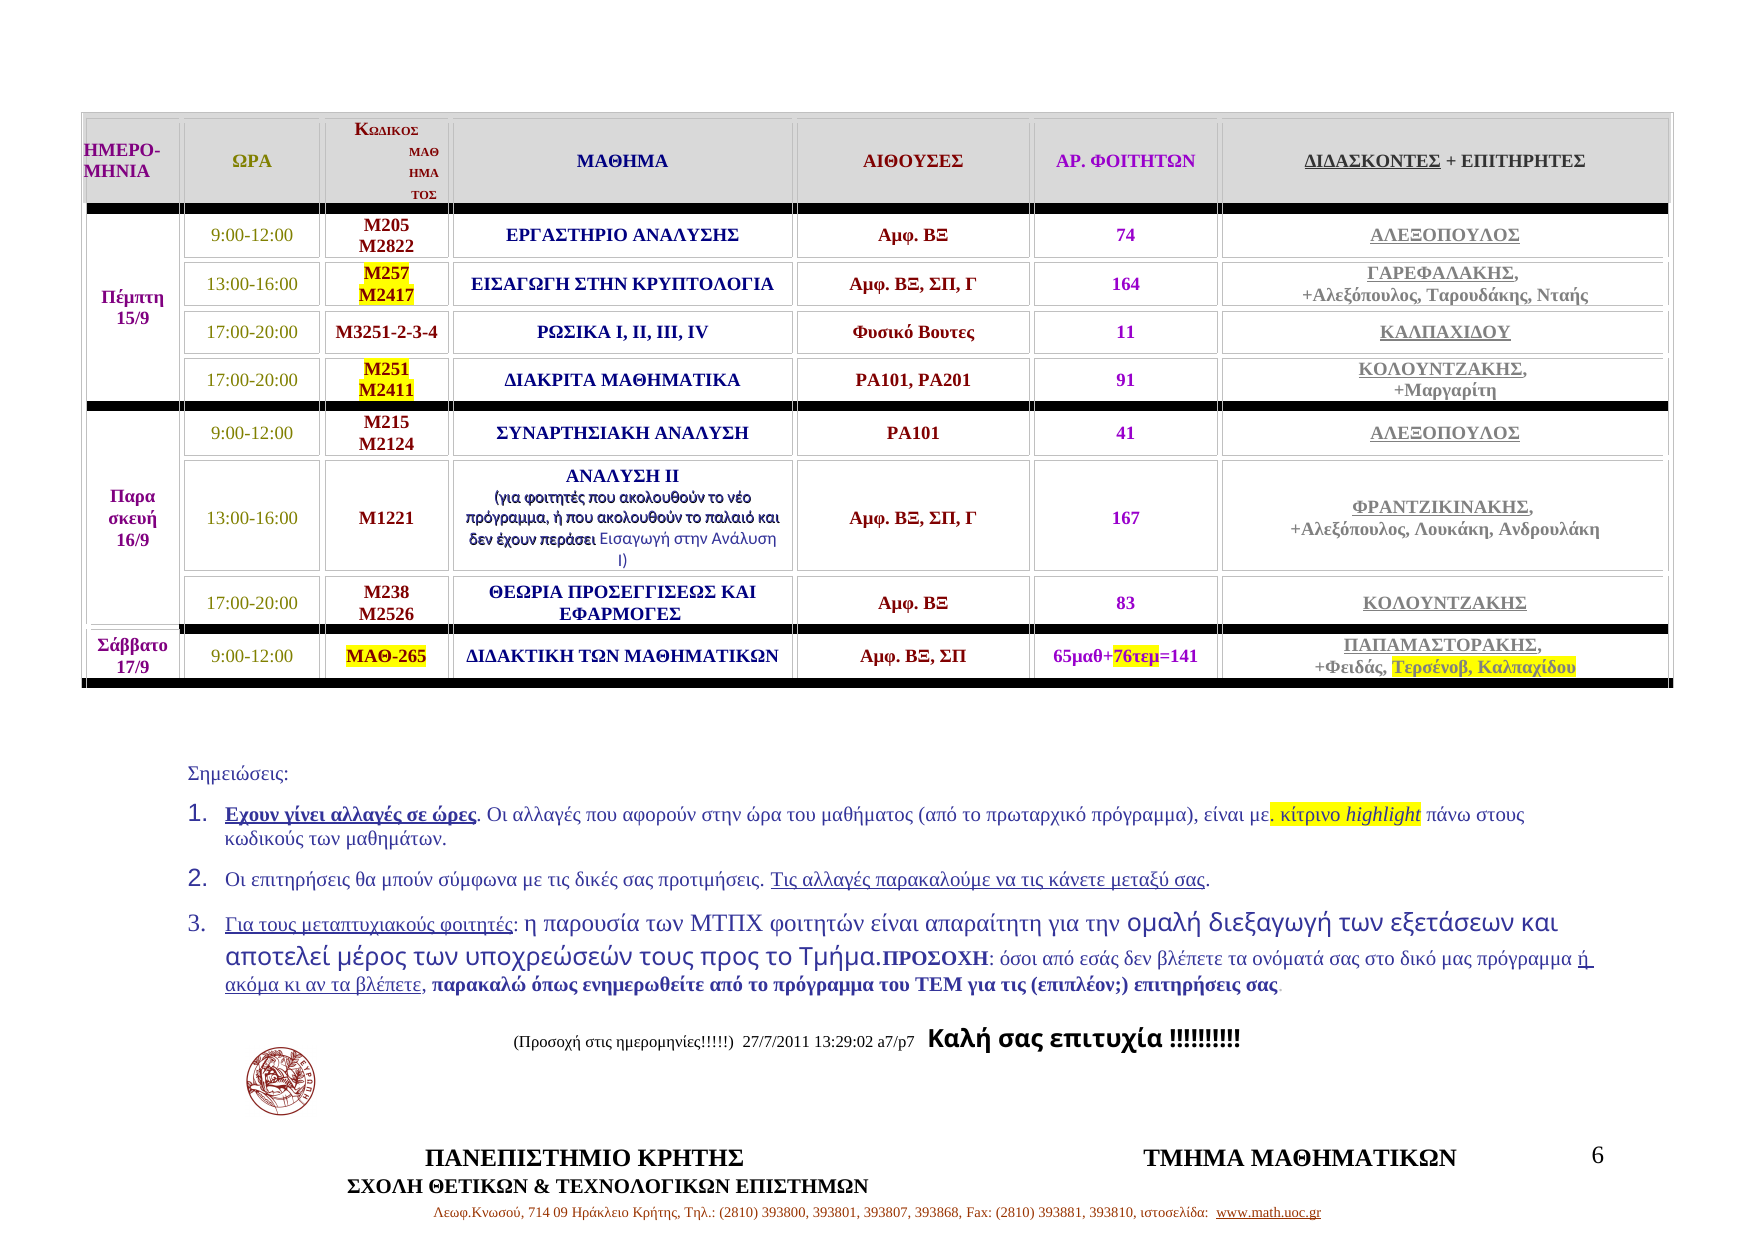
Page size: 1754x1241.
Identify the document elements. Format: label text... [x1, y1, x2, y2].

table_cell 9:00-12:00 [185, 634, 319, 677]
table_cell ΚΟΛΟΥΝΤΖΑΚΗΣ [1219, 570, 1671, 624]
table_cell 164 [1032, 257, 1219, 305]
table_cell ΚΑΛΠΑΧΙΔΟΥ [1219, 305, 1671, 352]
table_cell Μ1221 [322, 455, 451, 570]
table_cell ΡΑ101 [798, 411, 1029, 454]
table_cell Φυσικό Βουτες [794, 305, 1032, 352]
table_cell 9:00-12:00 [185, 411, 319, 454]
table_cell ΡΑ101, ΡΑ201 [794, 353, 1032, 401]
table_header ΩΡΑ [182, 113, 322, 203]
table_cell 17:00-20:00 [182, 353, 322, 401]
table_cell ΑΛΕΞΟΠΟΥΛΟΣ [1223, 214, 1668, 257]
table_header ΜΑΘΗΜΑ [451, 113, 794, 203]
table_cell ΠΑΠΑΜΑΣΤΟΡΑΚΗΣ, +Φειδάς, Τερσένοβ, Καλπαχίδου [1223, 634, 1668, 677]
table_cell 9:00-12:00 [185, 214, 319, 257]
table_cell ΜΑΘ-265 [326, 634, 448, 677]
table_cell ΚΟΛΟΥΝΤΖΑΚΗΣ, +Μαργαρίτη [1219, 353, 1671, 401]
text Σημειώσεις: [187, 761, 1604, 785]
table_cell 17:00-20:00 [182, 570, 322, 624]
table_cell 41 [1035, 411, 1217, 454]
table_cell Μ205 Μ2822 [326, 214, 448, 257]
table_cell 74 [1035, 214, 1217, 257]
table_cell 13:00-16:00 [182, 455, 322, 570]
table_cell Μ251 Μ2411 [322, 353, 451, 401]
table_cell 167 [1032, 455, 1219, 570]
table_cell Σάββατο 17/9 [83, 624, 179, 677]
table_cell ΡΩΣΙΚΑ Ι, ΙΙ, ΙΙΙ, ΙV [451, 305, 794, 352]
list Για τους μεταπτυχιακούς φοιτητές: η παρουσία των ΜΤΠΧ φοιτητών είναι απαραίτητη για την ομαλή διεξαγωγή των εξετάσεων και αποτελεί μέρος των υποχρεώσεών τους προς το Τμήμα.ΠΡΟΣΟΧΗ: όσοι από εσάς δεν βλέπετε τα ονόματά σας στο δικό μας πρόγραμμα ή ακόμα κι αν τα βλέπετε, παρακαλώ όπως ενημερωθείτε από το πρόγραμμα του ΤΕΜ για τις (επιπλέον;) επιτηρήσεις σας. [187, 904, 1604, 996]
list Eχουν γίνει αλλαγές σε ώρες. Οι αλλαγές που αφορούν στην ώρα του μαθήματος (από το πρωταρχικό πρόγραμμα), είναι με. κίτρινο highlight πάνω στους κωδικούς των μαθημάτων. [187, 798, 1604, 850]
table_cell ΕΡΓΑΣΤΗΡΙΟ ΑΝΑΛΥΣΗΣ [454, 214, 792, 257]
table_cell Μ3251-2-3-4 [322, 305, 451, 352]
table_cell Αμφ. ΒΞ [798, 214, 1029, 257]
table_cell ΔΙΔΑΚΤΙΚΗ ΤΩΝ ΜΑΘΗΜΑΤΙΚΩΝ [454, 634, 792, 677]
table_cell Μ215 Μ2124 [326, 411, 448, 454]
table_cell Μ257 Μ2417 [322, 257, 451, 305]
table_cell Πέμπτη 15/9 [87, 214, 179, 401]
table_cell Αμφ. ΒΞ, ΣΠ, Γ [794, 455, 1032, 570]
table_cell Αμφ. ΒΞ [794, 570, 1032, 624]
table_cell ΑΝΑΛΥΣΗ ΙΙ (για φοιτητές που ακολουθούν το νέο πρόγραμμα, ή που ακολουθούν το παλαιό και δεν έχουν περάσει Εισαγωγή στην Ανάλυση Ι) [451, 455, 794, 570]
table_header ΑΙΘΟΥΣΕΣ [794, 113, 1032, 203]
table_cell ΘΕΩΡΙΑ ΠΡΟΣΕΓΓΙΣΕΩΣ ΚΑΙ ΕΦΑΡΜΟΓΕΣ [451, 570, 794, 624]
table_cell ΣΥΝΑΡΤΗΣΙΑΚΗ ΑΝΑΛΥΣΗ [454, 411, 792, 454]
table_header Κωδικοσ μαθηματοσ [322, 113, 451, 203]
table_cell 91 [1032, 353, 1219, 401]
text (Προσοχή στις ημερομηνίες!!!!!) 27/7/2011 13:29:02 a7/p7 Καλή σας επιτυχία !!!!!!!!!! [150, 1020, 1604, 1054]
picture [245, 1045, 317, 1117]
table_cell 83 [1032, 570, 1219, 624]
table_header ΑΡ. ΦΟΙΤΗΤΩΝ [1032, 113, 1219, 203]
table_cell ΔΙΑΚΡΙΤΑ ΜΑΘΗΜΑΤΙΚΑ [451, 353, 794, 401]
table_cell ΦΡΑΝΤΖΙΚΙΝΑΚΗΣ, +Αλεξόπουλος, Λουκάκη, Ανδρουλάκη [1219, 455, 1671, 570]
table_cell Μ238 Μ2526 [322, 570, 451, 624]
table_cell Αμφ. ΒΞ, ΣΠ [798, 634, 1029, 677]
table_cell ΑΛΕΞΟΠΟΥΛΟΣ [1223, 411, 1668, 454]
list Oι επιτηρήσεις θα μπούν σύμφωνα με τις δικές σας προτιμήσεις. Τις αλλαγές παρακαλούμε να τις κάνετε μεταξύ σας. [187, 863, 1604, 892]
table_cell Παρα σκευή 16/9 [87, 411, 179, 624]
table_cell 65μαθ+76τεμ=141 [1035, 634, 1217, 677]
table_cell Αμφ. ΒΞ, ΣΠ, Γ [794, 257, 1032, 305]
table_cell 13:00-16:00 [182, 257, 322, 305]
table_header ΔΙΔΑΣΚΟΝΤΕΣ + ΕΠΙΤΗΡΗΤΕΣ [1219, 113, 1671, 203]
table_cell 11 [1032, 305, 1219, 352]
table_cell ΕΙΣΑΓΩΓΗ ΣΤΗΝ ΚΡΥΠΤΟΛΟΓΙΑ [451, 257, 794, 305]
table_cell 17:00-20:00 [182, 305, 322, 352]
table_header ΗΜΕΡΟ- ΜΗΝΙΑ [83, 113, 182, 203]
table_cell ΓΑΡΕΦΑΛΑΚΗΣ, +Αλεξόπουλος, Ταρουδάκης, Νταής [1219, 257, 1671, 305]
